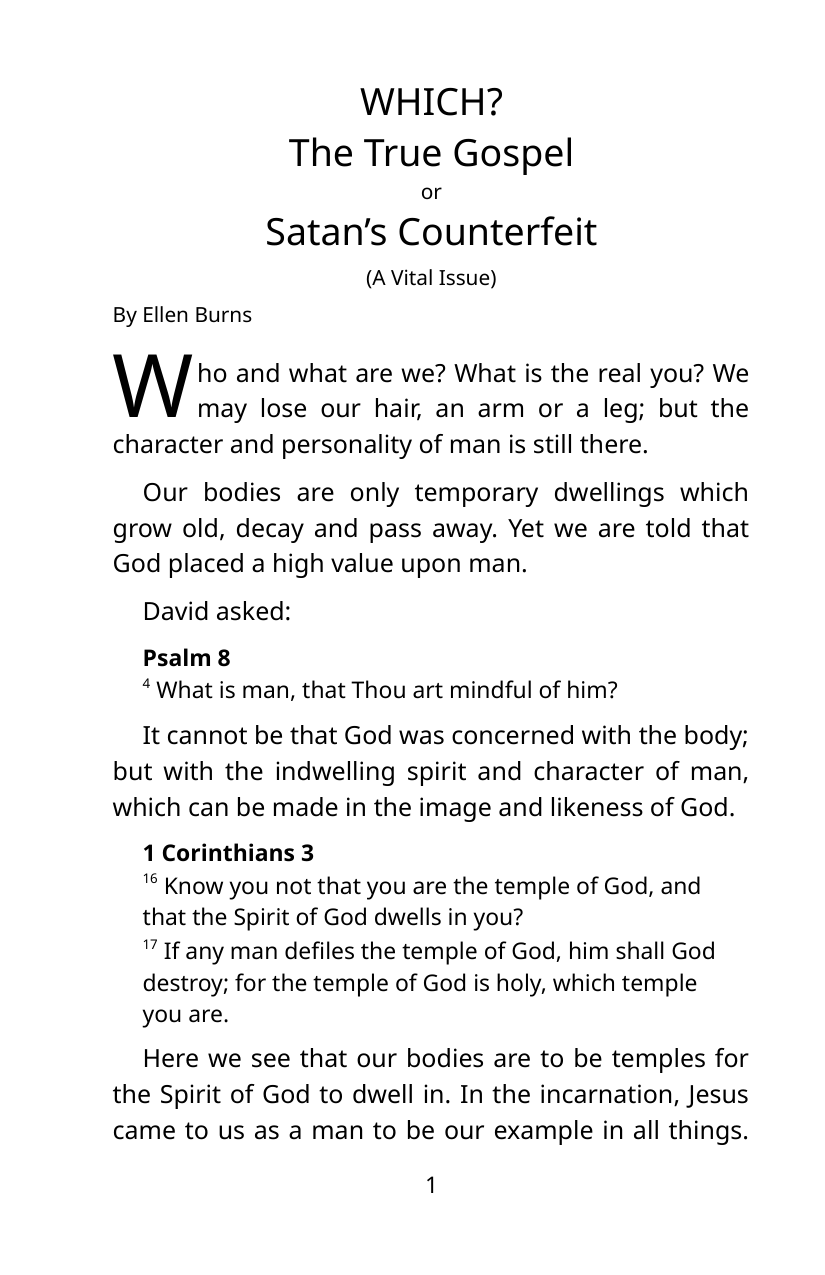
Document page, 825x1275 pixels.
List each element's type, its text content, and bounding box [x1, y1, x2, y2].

text 4 What is man, that Thou art mindful of him? [142, 674, 720, 706]
title The True Gospel [112, 126, 750, 177]
title (A Vital Issue) [112, 263, 750, 291]
text Here we see that our bodies are to be temples for the Spirit of God to dwell in. In the incarnation, Jesus came to us as a man to be our example in all things. [112, 1041, 750, 1146]
text It cannot be that God was concerned with the body; but with the indwelling spirit and character of man, which can be made in the image and likeness of God. [112, 718, 750, 823]
text 17 If any man defiles the temple of God, him shall God destroy; for the temple of God is holy, which temple you are. [142, 935, 720, 1029]
text 1 Corinthians 3 [142, 837, 750, 868]
title Satan’s Counterfeit [112, 206, 750, 257]
text David asked: [112, 594, 750, 628]
title or [112, 177, 750, 206]
text Our bodies are only temporary dwellings which grow old, decay and pass away. Yet we are told that God placed a high value upon man. [112, 475, 750, 580]
text Psalm 8 [142, 642, 750, 673]
text Who and what are we? What is the real you? We may lose our hair, an arm or a leg; but the character and personality of man is still there. [112, 355, 750, 461]
text By Ellen Burns [112, 300, 750, 328]
title WHICH? [112, 75, 750, 126]
text 16 Know you not that you are the temple of God, and that the Spirit of God dwells in you? [142, 870, 720, 932]
